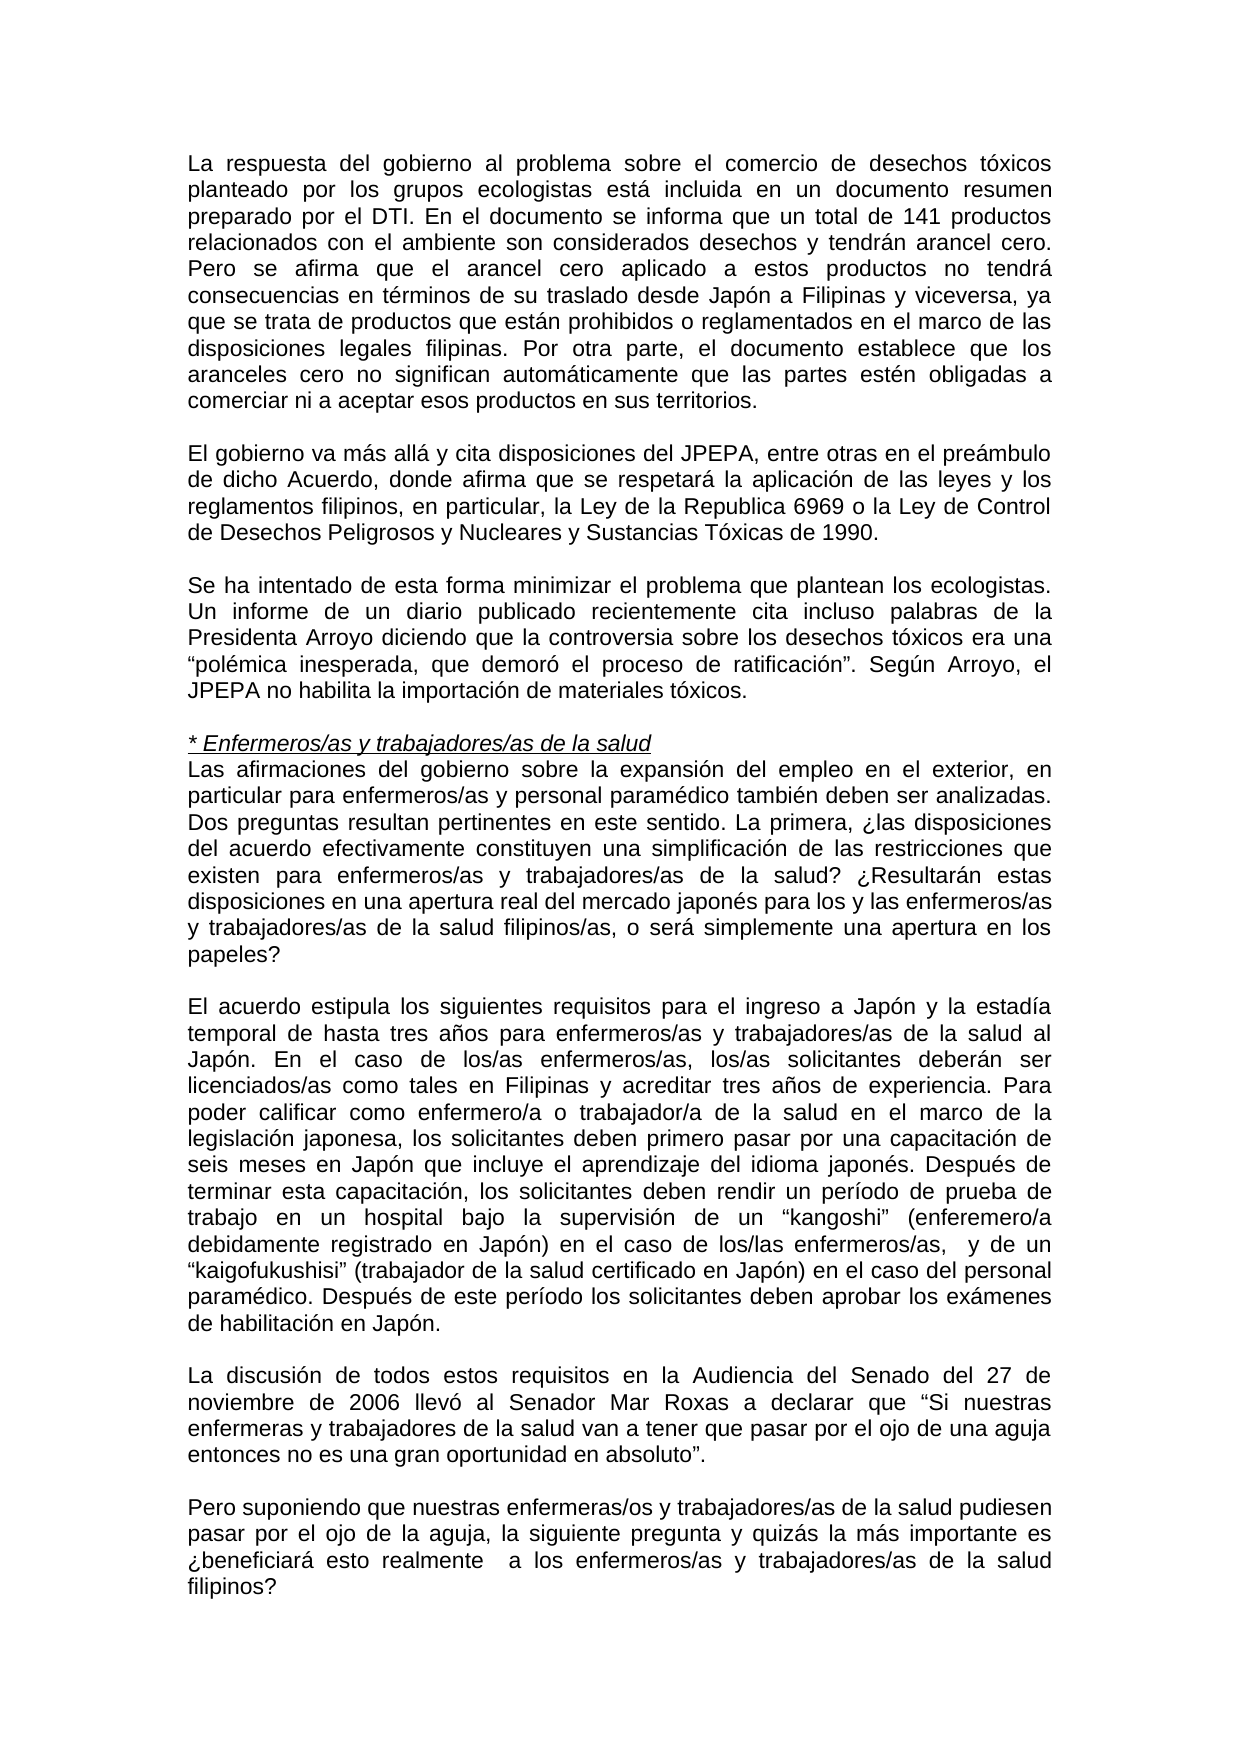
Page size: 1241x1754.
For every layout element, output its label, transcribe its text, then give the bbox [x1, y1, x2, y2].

text Se ha intentado de esta forma minimizar el problema que plantean los ecologistas. Un informe de un diario publicado recientemente cita incluso palabras de la Presidenta Arroyo diciendo que la controversia sobre los desechos tóxicos era una “polémica inesperada, que demoró el proceso de ratificación”. Según Arroyo, el JPEPA no habilita la importación de materiales tóxicos. [187, 572, 1053, 703]
text El acuerdo estipula los siguientes requisitos para el ingreso a Japón y la estadía temporal de hasta tres años para enfermeros/as y trabajadores/as de la salud al Japón. En el caso de los/as enfermeros/as, los/as solicitantes deberán ser licenciados/as como tales en Filipinas y acreditar tres años de experiencia. Para poder calificar como enfermero/a o trabajador/a de la salud en el marco de la legislación japonesa, los solicitantes deben primero pasar por una capacitación de seis meses en Japón que incluye el aprendizaje del idioma japonés. Después de terminar esta capacitación, los solicitantes deben rendir un período de prueba de trabajo en un hospital bajo la supervisión de un “kangoshi” (enferemero/a debidamente registrado en Japón) en el caso de los/las enfermeros/as, y de un “kaigofukushisi” (trabajador de la salud certificado en Japón) en el caso del personal paramédico. Después de este período los solicitantes deben aprobar los exámenes de habilitación en Japón. [187, 993, 1053, 1336]
text Las afirmaciones del gobierno sobre la expansión del empleo en el exterior, en particular para enfermeros/as y personal paramédico también deben ser analizadas. Dos preguntas resultan pertinentes en este sentido. La primera, ¿las disposiciones del acuerdo efectivamente constituyen una simplificación de las restricciones que existen para enfermeros/as y trabajadores/as de la salud? ¿Resultarán estas disposiciones en una apertura real del mercado japonés para los y las enfermeros/as y trabajadores/as de la salud filipinos/as, o será simplemente una apertura en los papeles? [187, 756, 1053, 967]
text La respuesta del gobierno al problema sobre el comercio de desechos tóxicos planteado por los grupos ecologistas está incluida en un documento resumen preparado por el DTI. En el documento se informa que un total de 141 productos relacionados con el ambiente son considerados desechos y tendrán arancel cero. Pero se afirma que el arancel cero aplicado a estos productos no tendrá consecuencias en términos de su traslado desde Japón a Filipinas y viceversa, ya que se trata de productos que están prohibidos o reglamentados en el marco de las disposiciones legales filipinas. Por otra parte, el documento establece que los aranceles cero no significan automáticamente que las partes estén obligadas a comerciar ni a aceptar esos productos en sus territorios. [187, 150, 1053, 413]
text El gobierno va más allá y cita disposiciones del JPEPA, entre otras en el preámbulo de dicho Acuerdo, donde afirma que se respetará la aplicación de las leyes y los reglamentos filipinos, en particular, la Ley de la Republica 6969 o la Ley de Control de Desechos Peligrosos y Nucleares y Sustancias Tóxicas de 1990. [187, 440, 1053, 545]
text La discusión de todos estos requisitos en la Audiencia del Senado del 27 de noviembre de 2006 llevó al Senador Mar Roxas a declarar que “Si nuestras enfermeras y trabajadores de la salud van a tener que pasar por el ojo de una aguja entonces no es una gran oportunidad en absoluto”. [187, 1362, 1053, 1468]
text Pero suponiendo que nuestras enfermeras/os y trabajadores/as de la salud pudiesen pasar por el ojo de la aguja, la siguiente pregunta y quizás la más importante es ¿beneficiará esto realmente a los enfermeros/as y trabajadores/as de la salud filipinos? [187, 1494, 1053, 1599]
text * Enfermeros/as y trabajadores/as de la salud [187, 730, 1053, 756]
